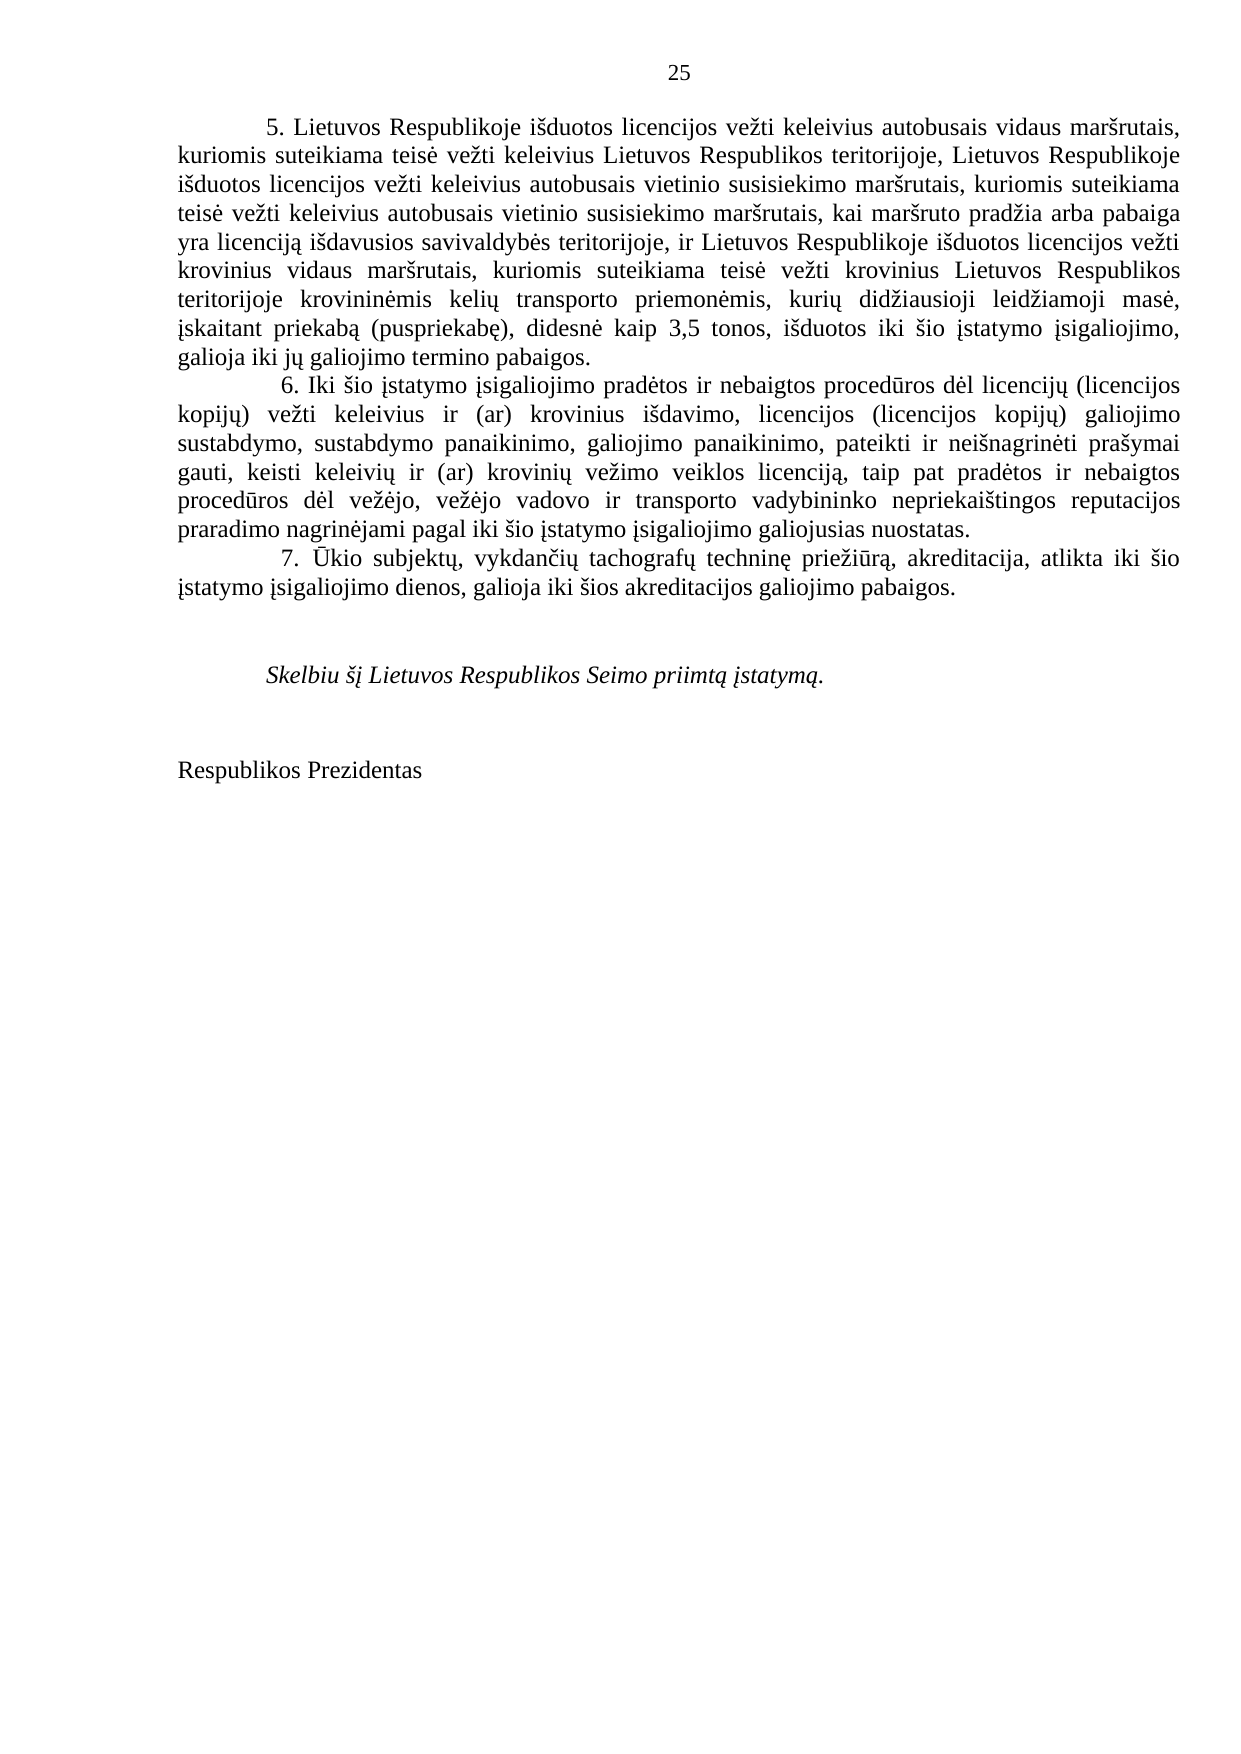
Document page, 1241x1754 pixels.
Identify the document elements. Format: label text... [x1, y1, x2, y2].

text Skelbiu šį Lietuvos Respublikos Seimo priimtą įstatymą. [177, 660, 1181, 689]
text Respublikos Prezidentas [177, 755, 1181, 784]
text 6. Iki šio įstatymo įsigaliojimo pradėtos ir nebaigtos procedūros dėl licencijų (licencijos kopijų) vežti keleivius ir (ar) krovinius išdavimo, licencijos (licencijos kopijų) galiojimo sustabdymo, sustabdymo panaikinimo, galiojimo panaikinimo, pateikti ir neišnagrinėti prašymai gauti, keisti keleivių ir (ar) krovinių vežimo veiklos licenciją, taip pat pradėtos ir nebaigtos procedūros dėl vežėjo, vežėjo vadovo ir transporto vadybininko nepriekaištingos reputacijos praradimo nagrinėjami pagal iki šio įstatymo įsigaliojimo galiojusias nuostatas. [177, 371, 1181, 543]
text 5. Lietuvos Respublikoje išduotos licencijos vežti keleivius autobusais vidaus maršrutais, kuriomis suteikiama teisė vežti keleivius Lietuvos Respublikos teritorijoje, Lietuvos Respublikoje išduotos licencijos vežti keleivius autobusais vietinio susisiekimo maršrutais, kuriomis suteikiama teisė vežti keleivius autobusais vietinio susisiekimo maršrutais, kai maršruto pradžia arba pabaiga yra licenciją išdavusios savivaldybės teritorijoje, ir Lietuvos Respublikoje išduotos licencijos vežti krovinius vidaus maršrutais, kuriomis suteikiama teisė vežti krovinius Lietuvos Respublikos teritorijoje krovininėmis kelių transporto priemonėmis, kurių didžiausioji leidžiamoji masė, įskaitant priekabą (puspriekabę), didesnė kaip 3,5 tonos, išduotos iki šio įstatymo įsigaliojimo, galioja iki jų galiojimo termino pabaigos. [177, 112, 1181, 371]
text 7. Ūkio subjektų, vykdančių tachografų techninę priežiūrą, akreditacija, atlikta iki šio įstatymo įsigaliojimo dienos, galioja iki šios akreditacijos galiojimo pabaigos. [177, 543, 1181, 601]
